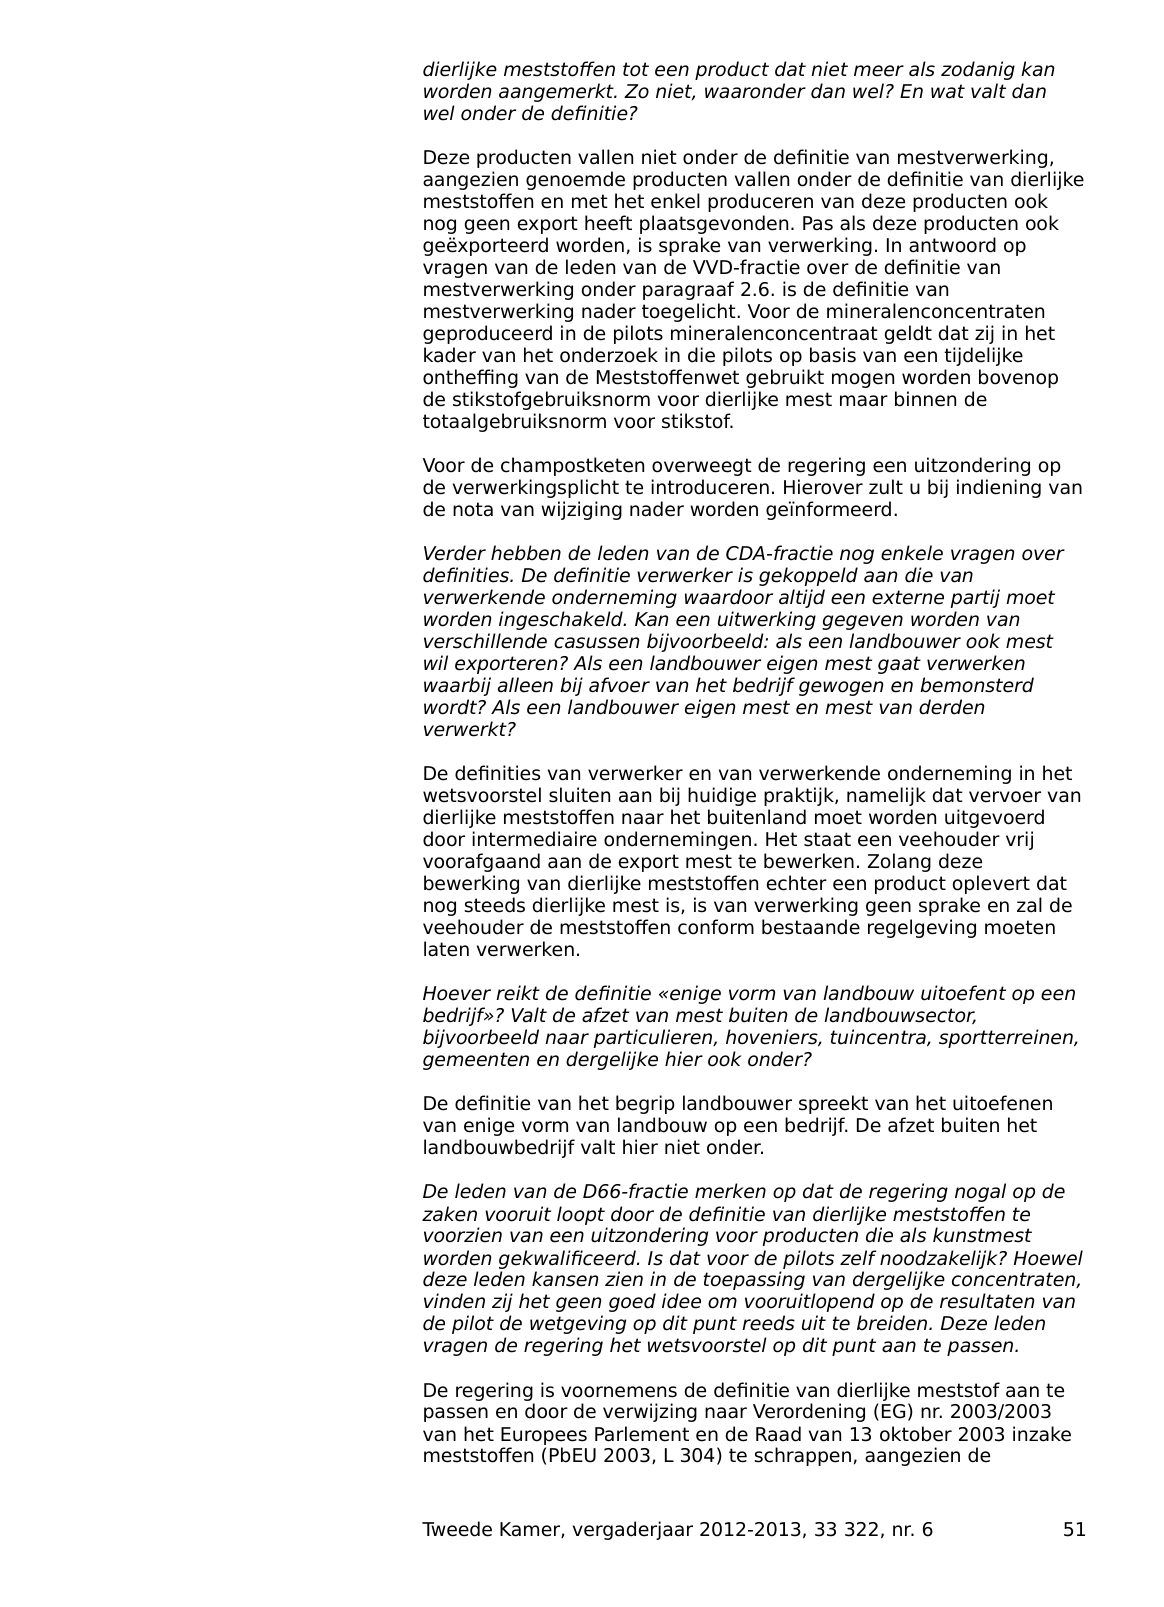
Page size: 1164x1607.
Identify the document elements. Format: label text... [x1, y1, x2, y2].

text De leden van de D66-fractie merken op dat de regering nogal op de zaken vooruit loopt door de definitie van dierlijke meststoffen te voorzien van een uitzondering voor producten die als kunstmest worden gekwalificeerd. Is dat voor de pilots zelf noodzakelijk? Hoewel deze leden kansen zien in de toepassing van dergelijke concentraten, vinden zij het geen goed idee om vooruitlopend op de resultaten van de pilot de wetgeving op dit punt reeds uit te breiden. Deze leden vragen de regering het wetsvoorstel op dit punt aan te passen. [422, 1181, 1087, 1357]
text Voor de champostketen overweegt de regering een uitzondering op de verwerkingsplicht te introduceren. Hierover zult u bij indiening van de nota van wijziging nader worden geïnformeerd. [422, 455, 1087, 521]
text De definities van verwerker en van verwerkende onderneming in het wetsvoorstel sluiten aan bij huidige praktijk, namelijk dat vervoer van dierlijke meststoffen naar het buitenland moet worden uitgevoerd door intermediaire ondernemingen. Het staat een veehouder vrij voorafgaand aan de export mest te bewerken. Zolang deze bewerking van dierlijke meststoffen echter een product oplevert dat nog steeds dierlijke mest is, is van verwerking geen sprake en zal de veehouder de meststoffen conform bestaande regelgeving moeten laten verwerken. [422, 763, 1087, 961]
text De definitie van het begrip landbouwer spreekt van het uitoefenen van enige vorm van landbouw op een bedrijf. De afzet buiten het landbouwbedrijf valt hier niet onder. [422, 1093, 1087, 1159]
text Hoever reikt de definitie «enige vorm van landbouw uitoefent op een bedrijf»? Valt de afzet van mest buiten de landbouwsector, bijvoorbeeld naar particulieren, hoveniers, tuincentra, sportterreinen, gemeenten en dergelijke hier ook onder? [422, 983, 1087, 1071]
text Deze producten vallen niet onder de definitie van mestverwerking, aangezien genoemde producten vallen onder de definitie van dierlijke meststoffen en met het enkel produceren van deze producten ook nog geen export heeft plaatsgevonden. Pas als deze producten ook geëxporteerd worden, is sprake van verwerking. In antwoord op vragen van de leden van de VVD-fractie over de definitie van mestverwerking onder paragraaf 2.6. is de definitie van mestverwerking nader toegelicht. Voor de mineralenconcentraten geproduceerd in de pilots mineralenconcentraat geldt dat zij in het kader van het onderzoek in die pilots op basis van een tijdelijke ontheffing van de Meststoffenwet gebruikt mogen worden bovenop de stikstofgebruiksnorm voor dierlijke mest maar binnen de totaalgebruiksnorm voor stikstof. [422, 147, 1087, 433]
text Verder hebben de leden van de CDA-fractie nog enkele vragen over definities. De definitie verwerker is gekoppeld aan die van verwerkende onderneming waardoor altijd een externe partij moet worden ingeschakeld. Kan een uitwerking gegeven worden van verschillende casussen bijvoorbeeld: als een landbouwer ook mest wil exporteren? Als een landbouwer eigen mest gaat verwerken waarbij alleen bij afvoer van het bedrijf gewogen en bemonsterd wordt? Als een landbouwer eigen mest en mest van derden verwerkt? [422, 543, 1087, 741]
text dierlijke meststoffen tot een product dat niet meer als zodanig kan worden aangemerkt. Zo niet, waaronder dan wel? En wat valt dan wel onder de definitie? [422, 59, 1087, 125]
text De regering is voornemens de definitie van dierlijke meststof aan te passen en door de verwijzing naar Verordening (EG) nr. 2003/2003 van het Europees Parlement en de Raad van 13 oktober 2003 inzake meststoffen (PbEU 2003, L 304) te schrappen, aangezien de [422, 1379, 1087, 1467]
